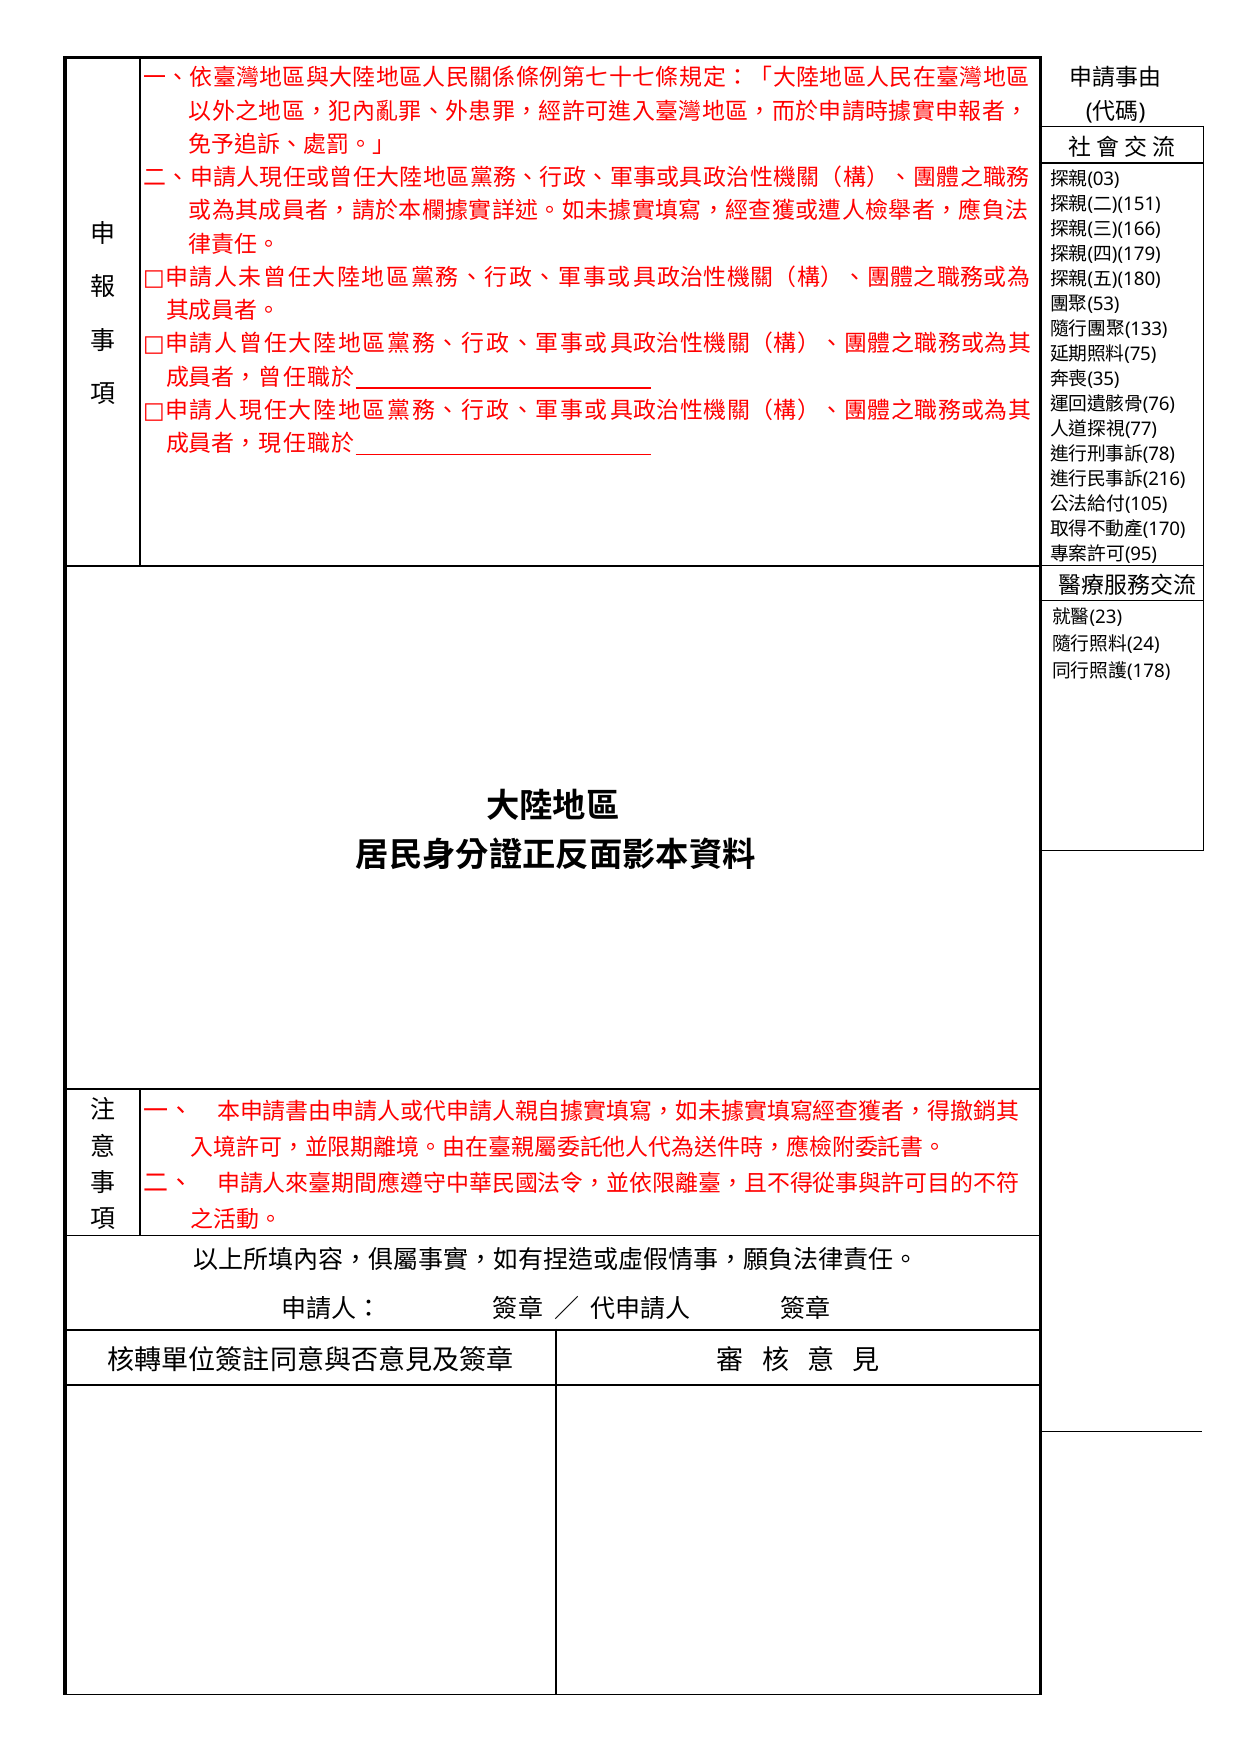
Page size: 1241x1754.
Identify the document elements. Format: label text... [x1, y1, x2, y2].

table_cell [1042, 1468, 1203, 1694]
table_cell 本申請書由申請人或代申請人親自據實填寫，如未據實填寫經查獲者，得撤銷其入境許可，並限期離境。由在臺親屬委託他人代為送件時，應檢附委託書。 申請人來臺期間應遵守中華民國法令，並依限離臺，且不得從事與許可目的不符之活動。 [141, 1090, 1039, 1235]
table_cell [1042, 851, 1203, 887]
table_cell [1042, 887, 1203, 1431]
table_cell 注意事項 [67, 1090, 139, 1235]
table_header 一、依臺灣地區與大陸地區人民關係條例第七十七條規定：「大陸地區人民在臺灣地區以外之地區，犯內亂罪、外患罪，經許可進入臺灣地區，而於申請時據實申報者，免予追訴、處罰。」 二、申請人現任或曾任大陸地區黨務、行政、軍事或具政治性機關（構）、團體之職務或為其成員者，請於本欄據實詳述。如未據實填寫，經查獲或遭人檢舉者，應負法律責任。 □申請人未曾任大陸地區黨務、行政、軍事或具政治性機關（構）、團體之職務或為其成員者。 □申請人曾任大陸地區黨務、行政、軍事或具政治性機關（構）、團體之職務或為其成員者，曾任職於 □申請人現任大陸地區黨務、行政、軍事或具政治性機關（構）、團體之職務或為其成員者，現任職於 [141, 59, 1039, 565]
table_cell 醫療服務交流 [1042, 566, 1203, 600]
table_cell [67, 1386, 555, 1694]
table_cell 核轉單位簽註同意與否意見及簽章 [67, 1331, 555, 1384]
table_cell 審 核 意 見 [557, 1331, 1039, 1384]
table_cell 社 會 交 流 [1042, 127, 1203, 162]
table_cell 以上所填內容，俱屬事實，如有捏造或虛假情事，願負法律責任。 申請人： 簽章 ／ 代申請人 簽章 [67, 1236, 1039, 1329]
table_cell 大陸地區 居民身分證正反面影本資料 [67, 567, 1039, 1088]
table_header 申 報 事 項 [67, 59, 139, 565]
table_header 申請事由 (代碼) [1042, 56, 1203, 126]
table_cell [557, 1386, 1039, 1694]
table_cell 就醫(23) 隨行照料(24) 同行照護(178) [1042, 601, 1203, 850]
table_cell [1042, 1431, 1203, 1468]
table_cell 探親(03) 探親(二)(151) 探親(三)(166) 探親(四)(179) 探親(五)(180) 團聚(53) 隨行團聚(133) 延期照料(75) 奔喪(35) 運回遺骸骨(76) 人道探視(77) 進行刑事訴(78) 進行民事訴(216) 公法給付(105) 取得不動產(170) 專案許可(95) [1042, 164, 1203, 565]
